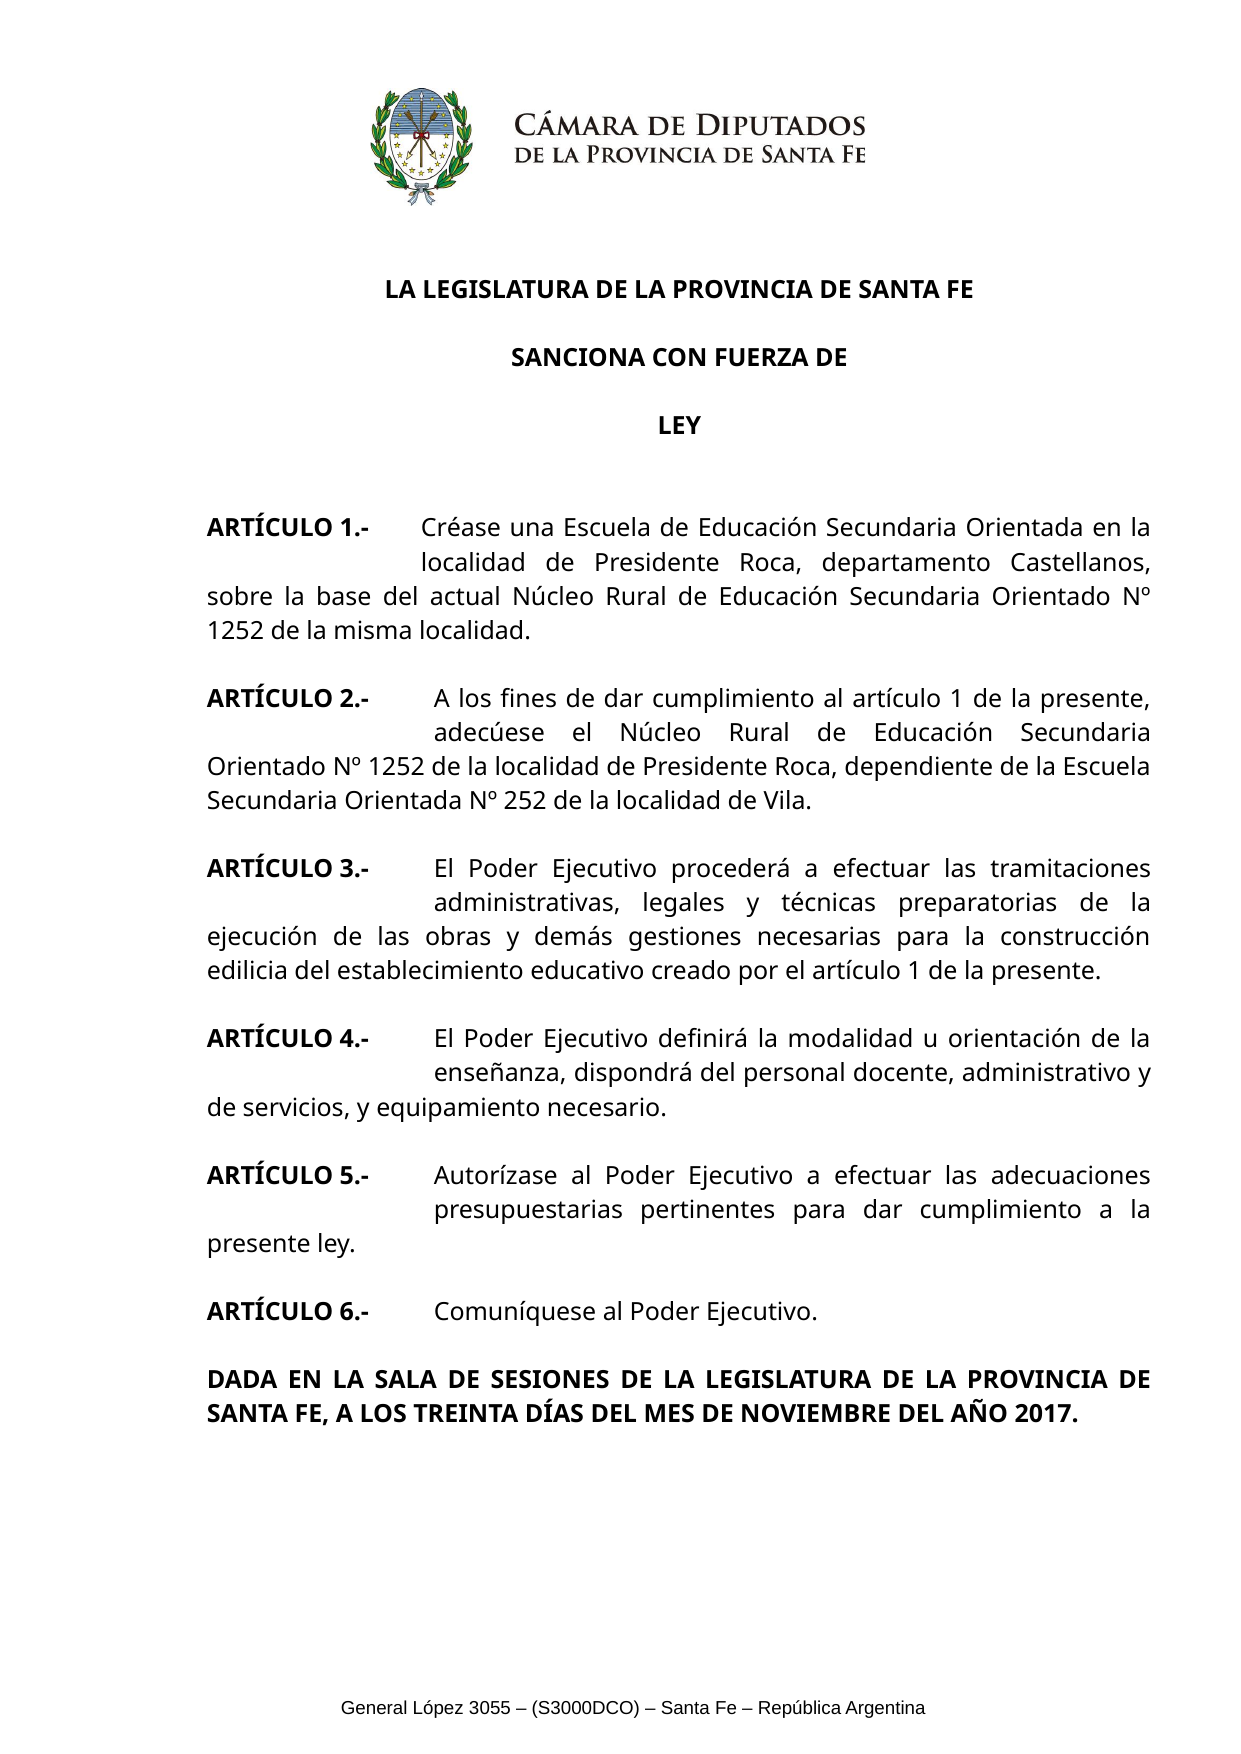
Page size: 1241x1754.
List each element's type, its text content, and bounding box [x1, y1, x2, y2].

text Autorízase al Poder Ejecutivo a efectuar las adecuaciones presupuestarias pertinentes para dar cumplimiento a la presente ley. [207, 1157, 1152, 1259]
text Créase una Escuela de Educación Secundaria Orientada en la localidad de Presidente Roca, departamento Castellanos, sobre la base del actual Núcleo Rural de Educación Secundaria Orientado Nº 1252 de la misma localidad. [207, 510, 1152, 646]
text A los fines de dar cumplimiento al artículo 1 de la presente, adecúese el Núcleo Rural de Educación Secundaria Orientado Nº 1252 de la localidad de Presidente Roca, dependiente de la Escuela Secundaria Orientada Nº 252 de la localidad de Vila. [207, 680, 1152, 817]
text El Poder Ejecutivo procederá a efectuar las tramitaciones administrativas, legales y técnicas preparatorias de la ejecución de las obras y demás gestiones necesarias para la construcción edilicia del establecimiento educativo creado por el artículo 1 de la presente. [207, 851, 1152, 987]
text SANCIONA CON FUERZA DE [207, 340, 1152, 374]
table_header ARTÍCULO 6.- [207, 1294, 433, 1344]
text LA LEGISLATURA DE LA PROVINCIA DE SANTA FE [207, 272, 1152, 306]
text LEY [207, 408, 1152, 442]
text El Poder Ejecutivo definirá la modalidad u orientación de la enseñanza, dispondrá del personal docente, administrativo y de servicios, y equipamiento necesario. [207, 1021, 1152, 1123]
table_header ARTÍCULO 2.- [207, 680, 433, 731]
table_header ARTÍCULO 4.- [207, 1021, 433, 1071]
text DADA EN LA SALA DE SESIONES DE LA LEGISLATURA DE LA PROVINCIA DE SANTA FE, A LOS TREINTA DÍAS DEL MES DE NOVIEMBRE DEL AÑO 2017. [207, 1362, 1152, 1430]
picture [370, 88, 866, 210]
table_header ARTÍCULO 3.- [207, 851, 433, 901]
table_header ARTÍCULO 5.- [207, 1157, 433, 1208]
text Comuníquese al Poder Ejecutivo. [207, 1293, 1152, 1328]
table_header ARTÍCULO 1.- [207, 510, 421, 560]
